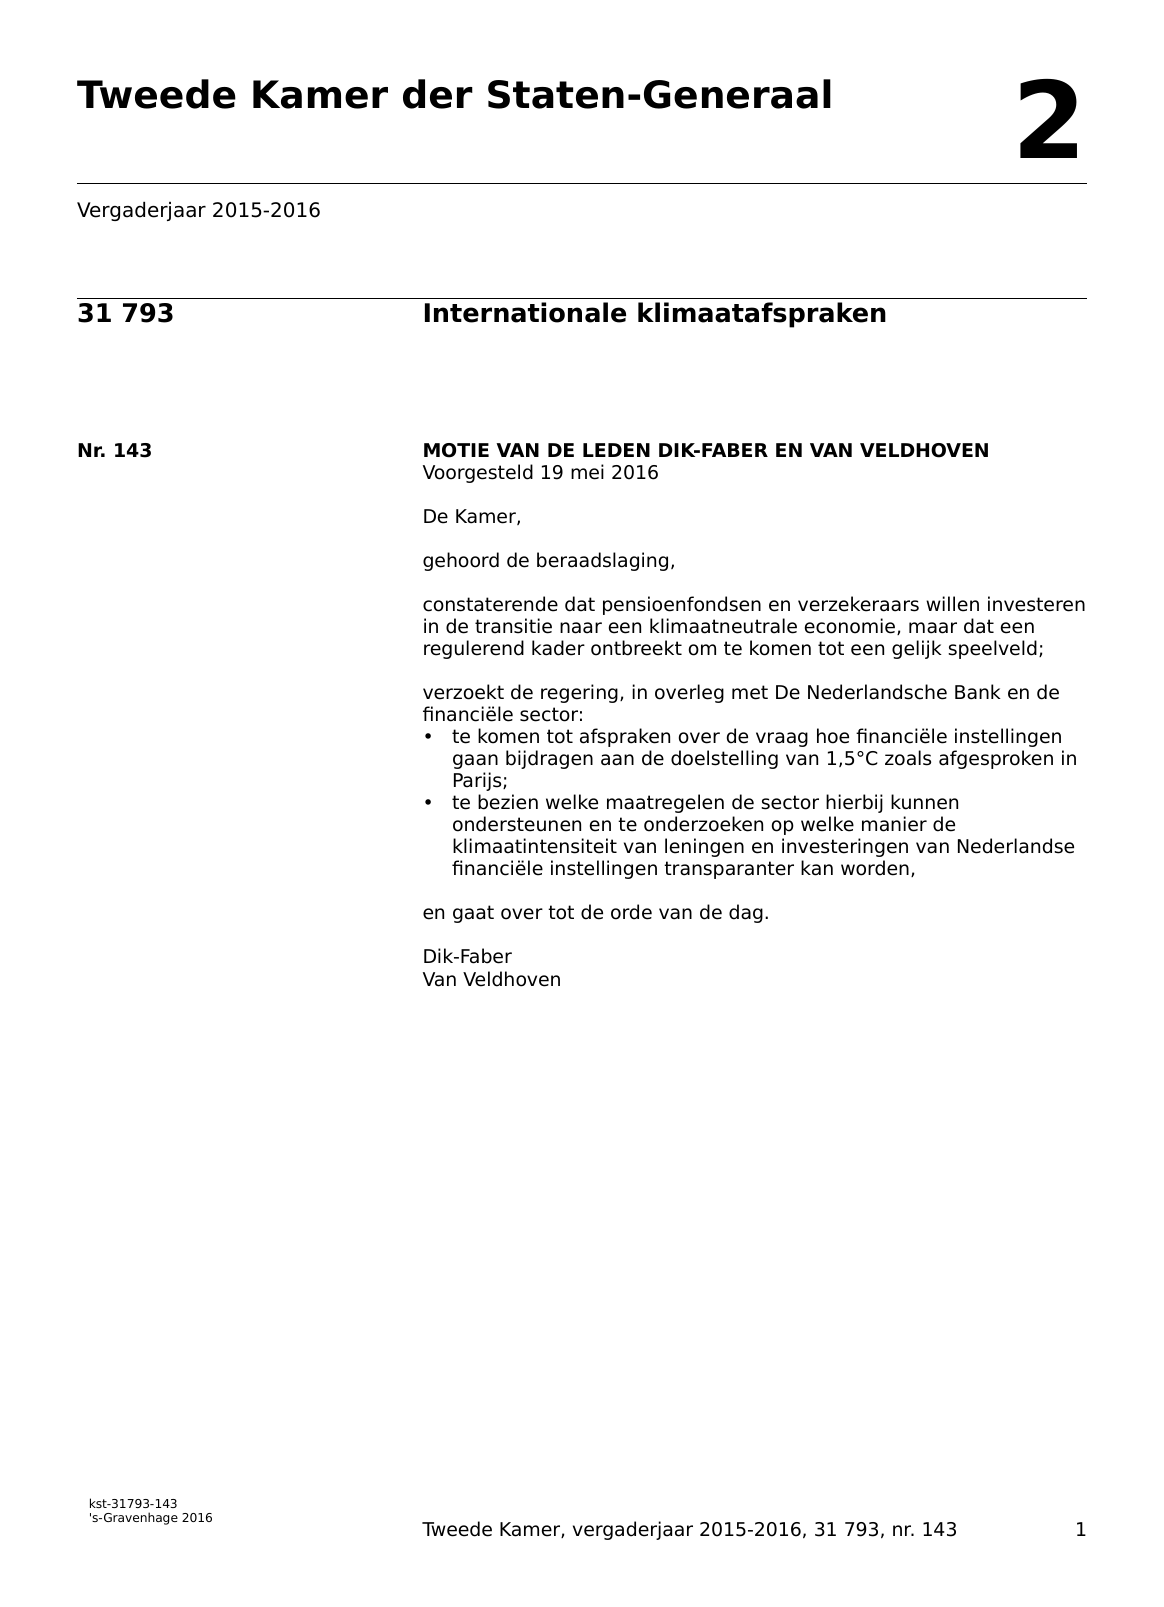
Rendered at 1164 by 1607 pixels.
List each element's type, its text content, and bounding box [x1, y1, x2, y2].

text gehoord de beraadslaging, [422, 550, 1087, 572]
table_cell Vergaderjaar 2015-2016 [77, 184, 1087, 298]
text verzoekt de regering, in overleg met De Nederlandsche Bank en de financiële sector: [422, 682, 1087, 726]
text • te bezien welke maatregelen de sector hierbij kunnen ondersteunen en te onderzoeken op welke manier de klimaatintensiteit van leningen en investeringen van Nederlandse financiële instellingen transparanter kan worden, [422, 792, 1087, 880]
text en gaat over tot de orde van de dag. [422, 902, 1087, 924]
table_header 2 [886, 59, 1087, 183]
subtitle 31 793 Internationale klimaatafspraken [77, 299, 1087, 329]
text kst-31793-143 [88, 1497, 323, 1511]
text 's-Gravenhage 2016 [88, 1511, 323, 1525]
text constaterende dat pensioenfondsen en verzekeraars willen investeren in de transitie naar een klimaatneutrale economie, maar dat een regulerend kader ontbreekt om te komen tot een gelijk speelveld; [422, 594, 1087, 660]
subtitle Nr. 143 MOTIE VAN DE LEDEN DIK-FABER EN VAN VELDHOVEN [77, 440, 1087, 462]
text Voorgesteld 19 mei 2016 [422, 462, 1087, 484]
table_header Tweede Kamer der Staten-Generaal [77, 59, 886, 183]
text • te komen tot afspraken over de vraag hoe financiële instellingen gaan bijdragen aan de doelstelling van 1,5°C zoals afgesproken in Parijs; [422, 726, 1087, 792]
text Van Veldhoven [422, 968, 1087, 990]
text Dik-Faber [422, 946, 1087, 968]
text De Kamer, [422, 506, 1087, 528]
